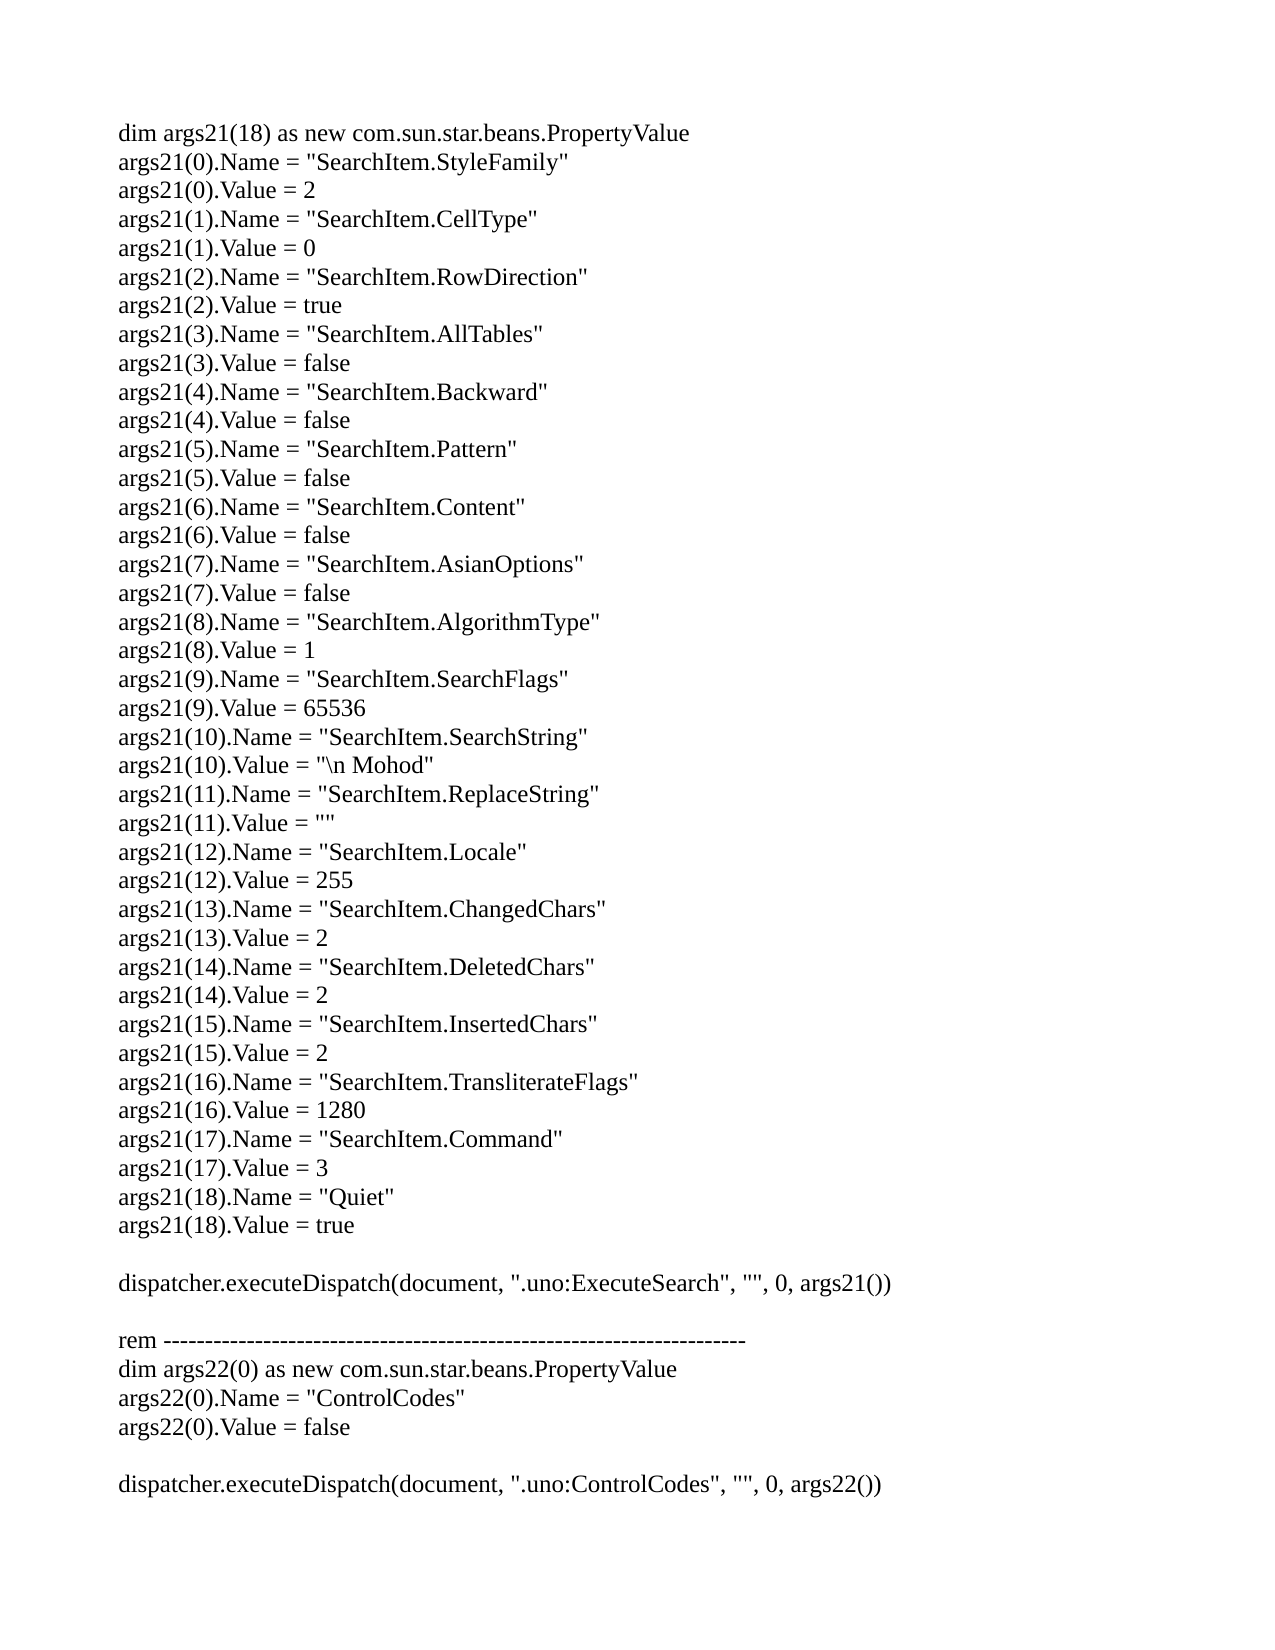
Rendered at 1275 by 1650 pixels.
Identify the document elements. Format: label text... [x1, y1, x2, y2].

text args21(8).Name = "SearchItem.AlgorithmType" [118, 607, 1157, 636]
text args21(17).Value = 3 [118, 1153, 1157, 1182]
text args21(6).Value = false [118, 521, 1157, 549]
text args21(2).Name = "SearchItem.RowDirection" [118, 262, 1157, 291]
text args21(0).Value = 2 [118, 176, 1157, 204]
text dim args22(0) as new com.sun.star.beans.PropertyValue [118, 1354, 1157, 1383]
text args21(12).Value = 255 [118, 866, 1157, 894]
text args21(18).Value = true [118, 1211, 1157, 1239]
text args21(17).Name = "SearchItem.Command" [118, 1124, 1157, 1153]
text args21(6).Name = "SearchItem.Content" [118, 492, 1157, 521]
text args21(4).Name = "SearchItem.Backward" [118, 377, 1157, 406]
text args21(8).Value = 1 [118, 636, 1157, 664]
text args22(0).Name = "ControlCodes" [118, 1383, 1157, 1412]
text args21(5).Name = "SearchItem.Pattern" [118, 434, 1157, 463]
text args21(7).Value = false [118, 578, 1157, 607]
text args21(14).Value = 2 [118, 981, 1157, 1009]
text dispatcher.executeDispatch(document, ".uno:ExecuteSearch", "", 0, args21()) [118, 1268, 1157, 1297]
text args21(16).Value = 1280 [118, 1096, 1157, 1124]
text dim args21(18) as new com.sun.star.beans.PropertyValue [118, 118, 1157, 147]
text args21(10).Name = "SearchItem.SearchString" [118, 722, 1157, 751]
text args21(1).Value = 0 [118, 233, 1157, 262]
text args21(9).Value = 65536 [118, 693, 1157, 722]
text args21(16).Name = "SearchItem.TransliterateFlags" [118, 1067, 1157, 1096]
text args21(9).Name = "SearchItem.SearchFlags" [118, 664, 1157, 693]
text args21(18).Name = "Quiet" [118, 1182, 1157, 1211]
text args21(10).Value = "\n Mohod" [118, 751, 1157, 779]
text args21(1).Name = "SearchItem.CellType" [118, 204, 1157, 233]
text args21(15).Name = "SearchItem.InsertedChars" [118, 1009, 1157, 1038]
text args21(11).Name = "SearchItem.ReplaceString" [118, 779, 1157, 808]
text args21(3).Name = "SearchItem.AllTables" [118, 319, 1157, 348]
text args21(2).Value = true [118, 291, 1157, 319]
text args21(14).Name = "SearchItem.DeletedChars" [118, 952, 1157, 981]
text args21(13).Name = "SearchItem.ChangedChars" [118, 894, 1157, 923]
text args21(12).Name = "SearchItem.Locale" [118, 837, 1157, 866]
text args21(3).Value = false [118, 348, 1157, 377]
text args22(0).Value = false [118, 1412, 1157, 1441]
text args21(0).Name = "SearchItem.StyleFamily" [118, 147, 1157, 176]
text args21(13).Value = 2 [118, 923, 1157, 952]
text args21(11).Value = "" [118, 808, 1157, 837]
text args21(15).Value = 2 [118, 1038, 1157, 1067]
text args21(4).Value = false [118, 406, 1157, 434]
text rem ---------------------------------------------------------------------- [118, 1326, 1157, 1354]
text args21(7).Name = "SearchItem.AsianOptions" [118, 549, 1157, 578]
text args21(5).Value = false [118, 463, 1157, 492]
text dispatcher.executeDispatch(document, ".uno:ControlCodes", "", 0, args22()) [118, 1469, 1157, 1498]
